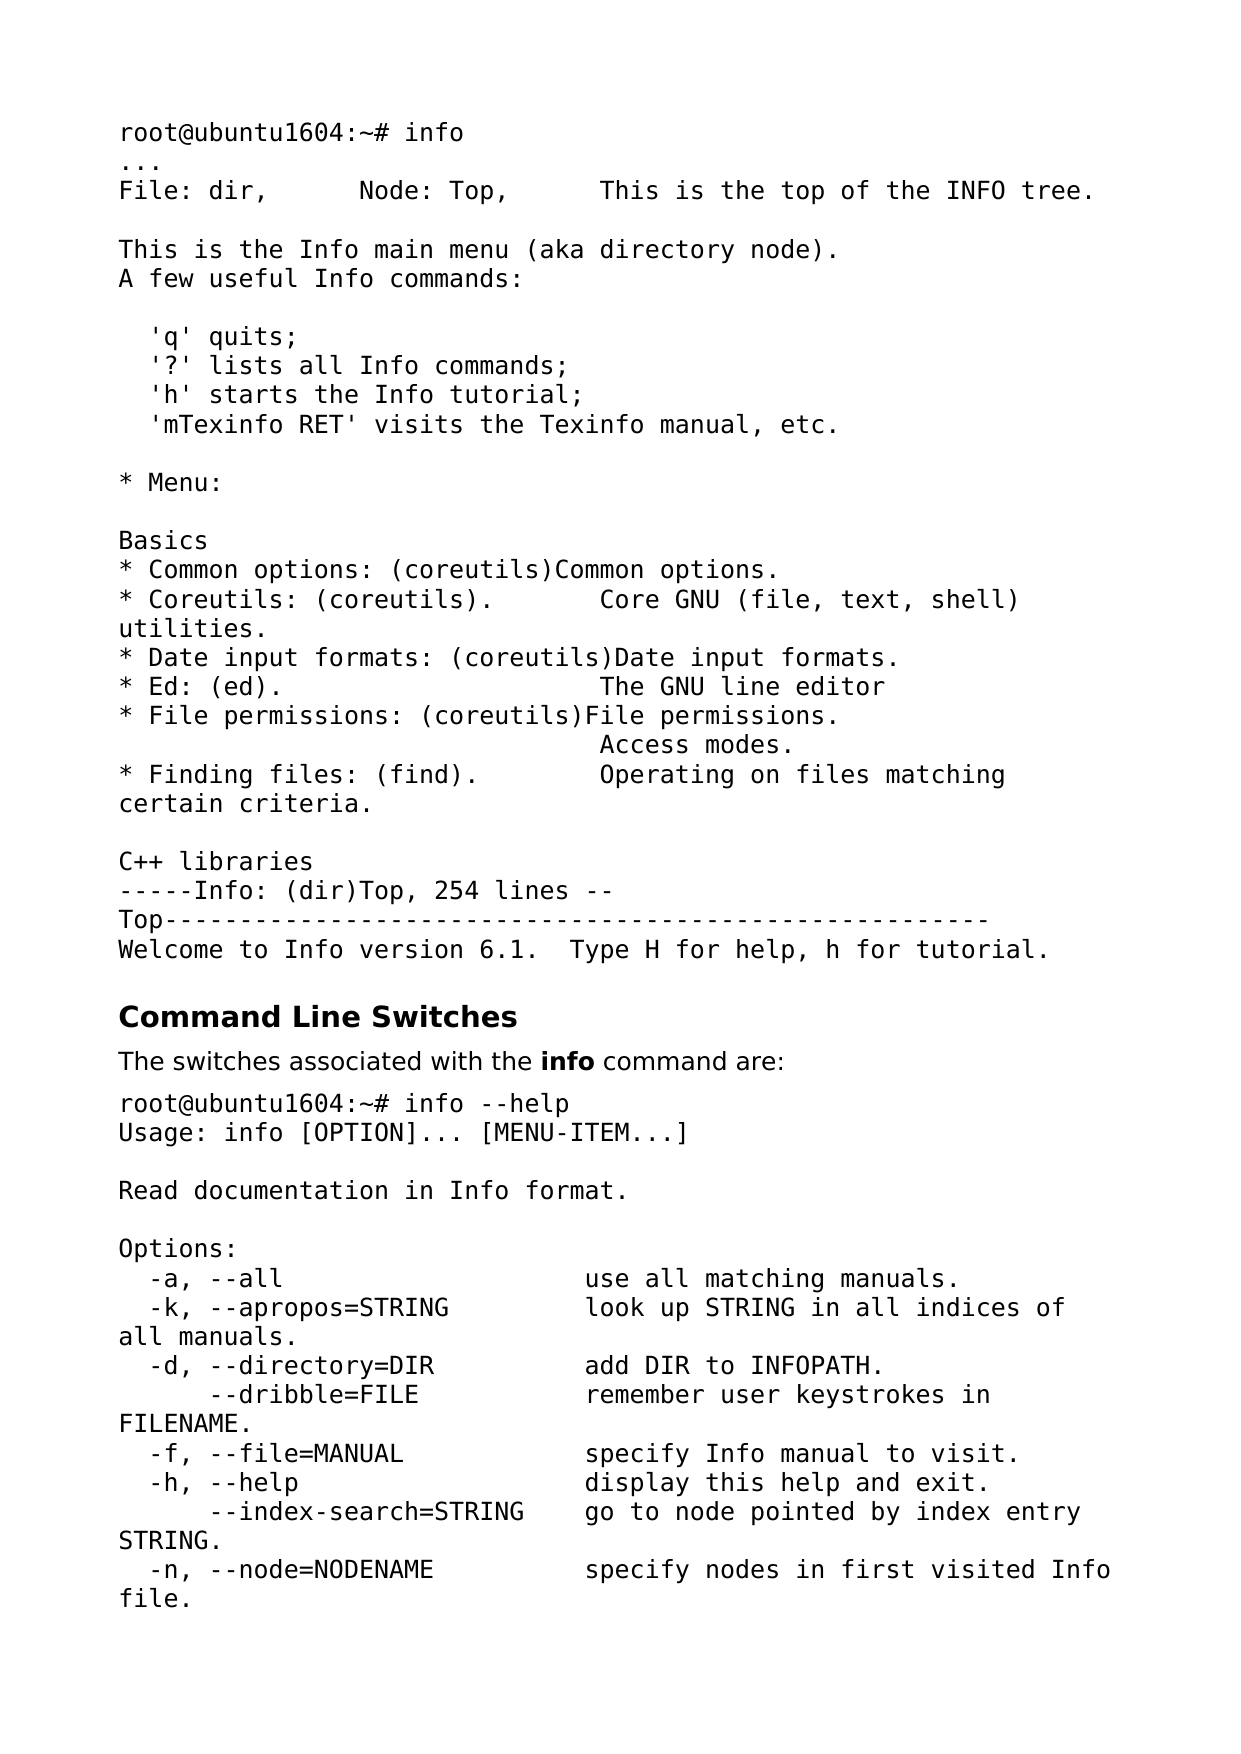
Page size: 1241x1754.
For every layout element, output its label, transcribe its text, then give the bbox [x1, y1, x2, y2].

text The switches associated with the info command are: [118, 1047, 1122, 1076]
text root@ubuntu1604:~# info ... File: dir, Node: Top, This is the top of the INFO tree. This is the Info main menu (aka directory node). A few useful Info commands: 'q' quits; '?' lists all Info commands; 'h' starts the Info tutorial; 'mTexinfo RET' visits the Texinfo manual, etc. * Menu: Basics * Common options: (coreutils)Common options. * Coreutils: (coreutils). Core GNU (file, text, shell) utilities. * Date input formats: (coreutils)Date input formats. * Ed: (ed). The GNU line editor * File permissions: (coreutils)File permissions. Access modes. * Finding files: (find). Operating on files matching certain criteria. C++ libraries -----Info: (dir)Top, 254 lines --Top------------------------------------------------------- Welcome to Info version 6.1. Type H for help, h for tutorial. [118, 118, 1122, 964]
text root@ubuntu1604:~# info --help Usage: info [OPTION]... [MENU-ITEM...] Read documentation in Info format. Options: -a, --all use all matching manuals. -k, --apropos=STRING look up STRING in all indices of all manuals. -d, --directory=DIR add DIR to INFOPATH. --dribble=FILE remember user keystrokes in FILENAME. -f, --file=MANUAL specify Info manual to visit. -h, --help display this help and exit. --index-search=STRING go to node pointed by index entry STRING. -n, --node=NODENAME specify nodes in first visited Info file. [118, 1089, 1122, 1614]
subtitle Command Line Switches [118, 1001, 1122, 1035]
